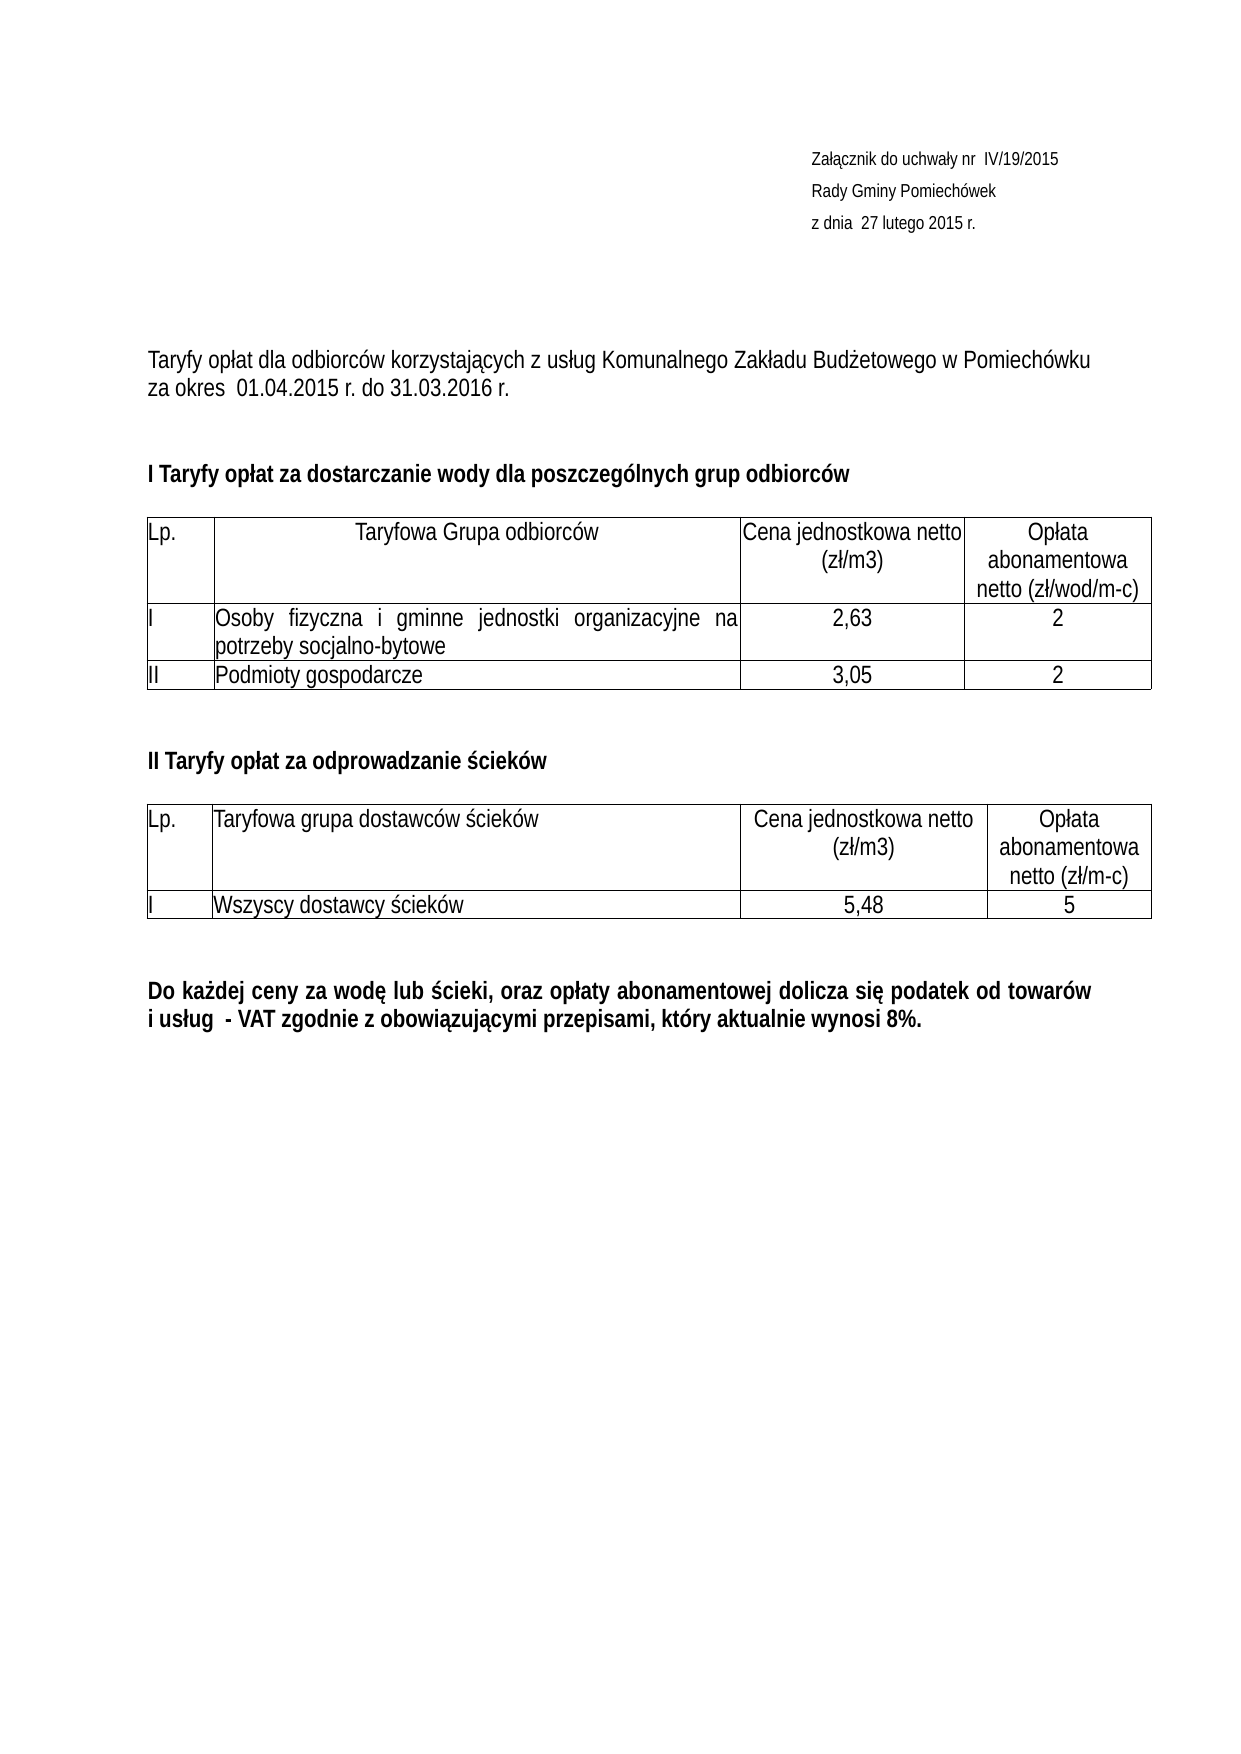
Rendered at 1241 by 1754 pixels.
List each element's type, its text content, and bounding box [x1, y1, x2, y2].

table_cell Osoby fizyczna i gminne jednostki organizacyjne na potrzeby socjalno-bytowe [215, 604, 740, 660]
table_cell 2 [965, 661, 1151, 689]
table_cell 3,05 [741, 661, 964, 689]
table_header Cena jednostkowa netto (zł/m3) [741, 518, 964, 603]
table_cell 5,48 [741, 891, 987, 918]
text Załącznik do uchwały nr IV/19/2015 [148, 148, 1093, 169]
text Rady Gminy Pomiechówek [148, 180, 1093, 201]
table_cell II [148, 661, 214, 689]
text Taryfy opłat dla odbiorców korzystających z usług Komunalnego Zakładu Budżetowego w Pomiechówku za okres 01.04.2015 r. do 31.03.2016 r. [148, 345, 1093, 402]
text z dnia 27 lutego 2015 r. [148, 212, 1093, 234]
table_header Opłata abonamentowa netto (zł/m-c) [988, 805, 1151, 889]
text I Taryfy opłat za dostarczanie wody dla poszczególnych grup odbiorców [148, 459, 1093, 488]
text Do każdej ceny za wodę lub ścieki, oraz opłaty abonamentowej dolicza się podatek od towarów i usług - VAT zgodnie z obowiązującymi przepisami, który aktualnie wynosi 8%. [148, 976, 1093, 1033]
table_header Lp. [148, 518, 214, 603]
table_header Taryfowa Grupa odbiorców [215, 518, 740, 603]
table_cell 5 [988, 891, 1151, 918]
text II Taryfy opłat za odprowadzanie ścieków [148, 746, 1093, 775]
table_cell Wszyscy dostawcy ścieków [213, 891, 740, 918]
table_header Opłata abonamentowa netto (zł/wod/m-c) [965, 518, 1151, 603]
table_cell I [148, 604, 214, 660]
table_cell 2 [965, 604, 1151, 660]
table_header Lp. [148, 805, 212, 889]
table_cell Podmioty gospodarcze [215, 661, 740, 689]
table_cell 2,63 [741, 604, 964, 660]
table_header Cena jednostkowa netto (zł/m3) [741, 805, 987, 889]
table_cell I [148, 891, 212, 918]
table_header Taryfowa grupa dostawców ścieków [213, 805, 740, 889]
